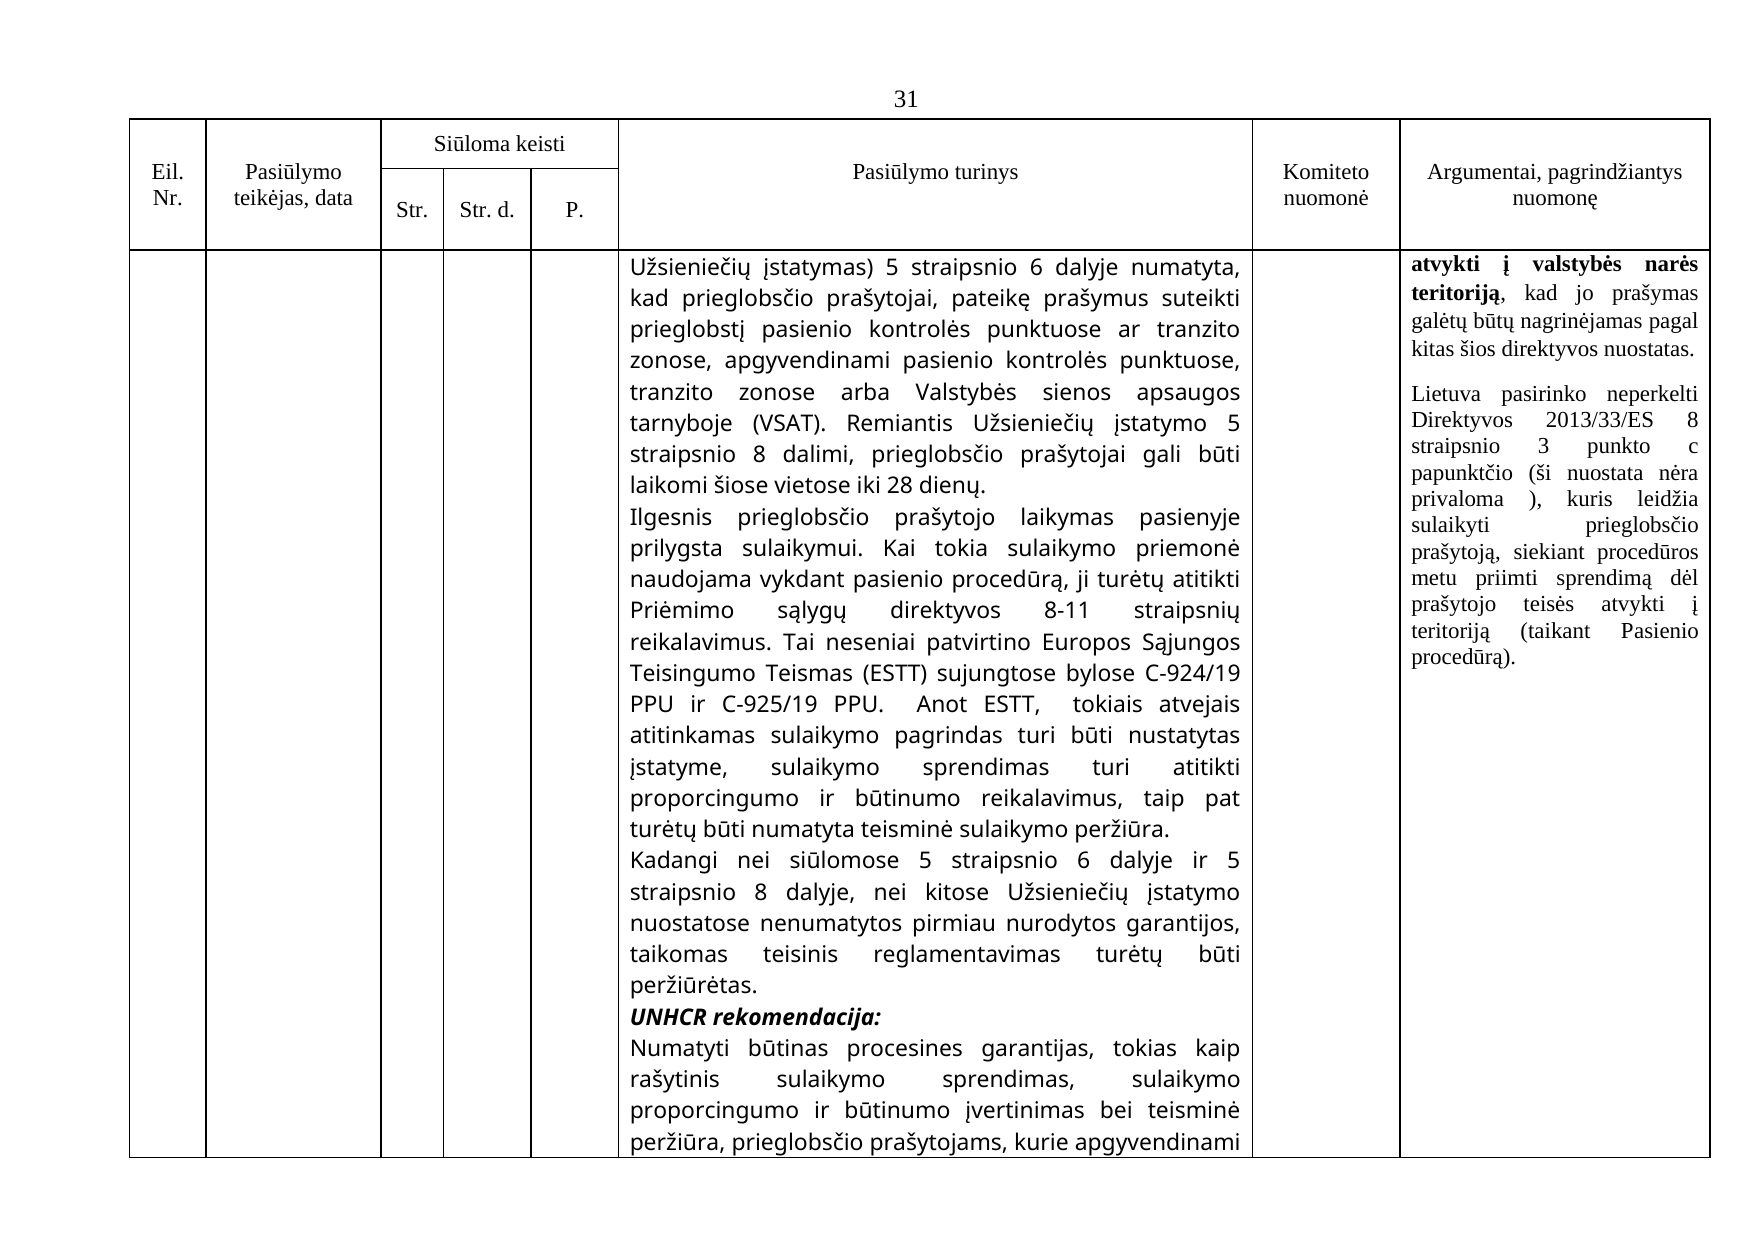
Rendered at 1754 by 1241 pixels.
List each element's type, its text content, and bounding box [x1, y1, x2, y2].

table_header Argumentai, pagrindžiantys nuomonę [1401, 120, 1709, 249]
table_header Siūloma keisti [382, 120, 618, 167]
table_cell [207, 251, 380, 1157]
table_cell Str. d. [444, 169, 530, 249]
table_cell Str. [382, 169, 443, 249]
table_cell [130, 251, 205, 1157]
table_cell - Užsieniečių įstatymas) 5 straipsnio 6 dalyje numatyta, kad prieglobsčio prašytojai, pateikę prašymus suteikti prieglobstį pasienio kontrolės punktuose ar tranzito zonose, apgyvendinami pasienio kontrolės punktuose, tranzito zonose arba Valstybės sienos apsaugos tarnyboje (VSAT). Remiantis Užsieniečių įstatymo 5 straipsnio 8 dalimi, prieglobsčio prašytojai gali būti laikomi šiose vietose iki 28 dienų. Ilgesnis prieglobsčio prašytojo laikymas pasienyje prilygsta sulaikymui. Kai tokia sulaikymo priemonė naudojama vykdant pasienio procedūrą, ji turėtų atitikti Priėmimo sąlygų direktyvos 8-11 straipsnių reikalavimus. Tai neseniai patvirtino Europos Sąjungos Teisingumo Teismas (ESTT) sujungtose bylose C-924/19 PPU ir C-925/19 PPU. Anot ESTT, tokiais atvejais atitinkamas sulaikymo pagrindas turi būti nustatytas įstatyme, sulaikymo sprendimas turi atitikti proporcingumo ir būtinumo reikalavimus, taip pat turėtų būti numatyta teisminė sulaikymo peržiūra. Kadangi nei siūlomose 5 straipsnio 6 dalyje ir 5 straipsnio 8 dalyje, nei kitose Užsieniečių įstatymo nuostatose nenumatytos pirmiau nurodytos garantijos, taikomas teisinis reglamentavimas turėtų būti peržiūrėtas. UNHCR rekomendacija: Numatyti būtinas procesines garantijas, tokias kaip rašytinis sulaikymo sprendimas, sulaikymo proporcingumo ir būtinumo įvertinimas bei teisminė peržiūra, prieglobsčio prašytojams, kurie apgyvendinami [619, 251, 1252, 1157]
table_header Pasiūlymo teikėjas, data [207, 120, 380, 249]
table_cell [1253, 251, 1399, 1157]
table_cell [382, 251, 443, 1157]
table_cell [532, 251, 618, 1157]
table_cell P. [532, 169, 618, 249]
table_header Komiteto nuomonė [1253, 120, 1399, 249]
table_cell [444, 251, 530, 1157]
table_header Eil. Nr. [130, 120, 205, 249]
table_header Pasiūlymo turinys [619, 120, 1252, 249]
table_cell atvykti į valstybės narės teritoriją, kad jo prašymas galėtų būtų nagrinėjamas pagal kitas šios direktyvos nuostatas. Lietuva pasirinko neperkelti Direktyvos 2013/33/ES 8 straipsnio 3 punkto c papunktčio (ši nuostata nėra privaloma ), kuris leidžia sulaikyti prieglobsčio prašytoją, siekiant procedūros metu priimti sprendimą dėl prašytojo teisės atvykti į teritoriją (taikant Pasienio procedūrą). [1401, 251, 1709, 1157]
